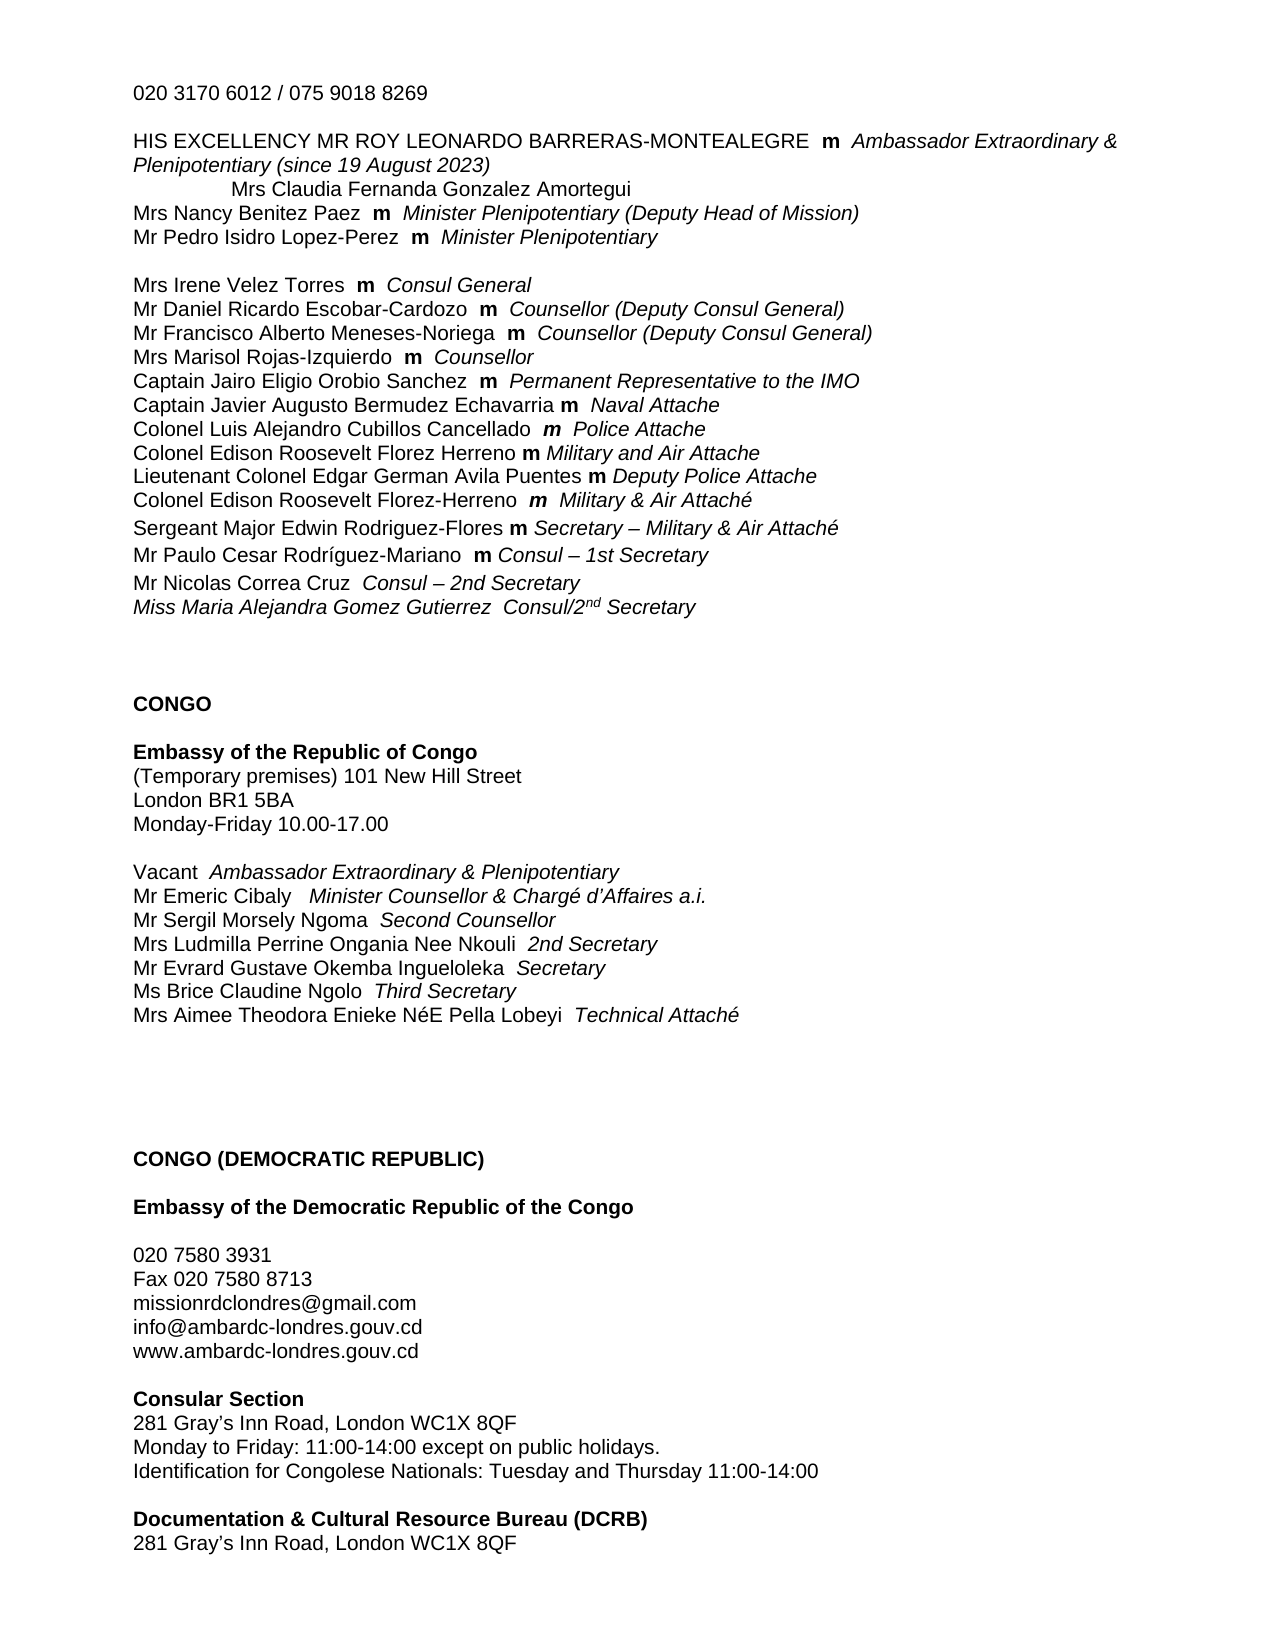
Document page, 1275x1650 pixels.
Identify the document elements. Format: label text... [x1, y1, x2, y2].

text Identification for Congolese Nationals: Tuesday and Thursday 11:00-14:00 [133, 1458, 1181, 1482]
text 281 Gray’s Inn Road, London WC1X 8QF [133, 1530, 1181, 1554]
text Mr Sergil Morsely Ngoma Second Counsellor [133, 907, 1181, 931]
text Sergeant Major Edwin Rodriguez-Flores m Secretary – Military & Air Attaché [133, 516, 1181, 540]
text Mrs Aimee Theodora Enieke NéE Pella Lobeyi Technical Attaché [133, 1003, 1181, 1027]
text Fax 020 7580 8713 [133, 1267, 1181, 1291]
text Mrs Irene Velez Torres m Consul General [133, 273, 1181, 297]
text info@ambardc-londres.gouv.cd [133, 1315, 1181, 1339]
text Captain Jairo Eligio Orobio Sanchez m Permanent Representative to the IMO [133, 368, 1181, 392]
text Mrs Claudia Fernanda Gonzalez Amortegui [133, 177, 1181, 201]
text Mr Pedro Isidro Lopez-Perez m Minister Plenipotentiary [133, 225, 1181, 249]
text London BR1 5BA [133, 788, 1181, 812]
text Colonel Edison Roosevelt Florez Herreno m Military and Air Attache [133, 440, 1181, 464]
text Vacant Ambassador Extraordinary & Plenipotentiary [133, 859, 1181, 883]
text Mrs Marisol Rojas-Izquierdo m Counsellor [133, 344, 1181, 368]
subtitle Embassy of the Republic of Congo [133, 740, 1181, 764]
text Mrs Ludmilla Perrine Ongania Nee Nkouli 2nd Secretary [133, 931, 1181, 955]
text Mr Nicolas Correa Cruz Consul – 2nd Secretary [133, 571, 1181, 595]
text CONGO (DEMOCRATIC REPUBLIC) [133, 1147, 1181, 1171]
text Miss Maria Alejandra Gomez Gutierrez Consul/2nd Secretary [133, 595, 1181, 619]
text Lieutenant Colonel Edgar German Avila Puentes m Deputy Police Attache [133, 464, 1181, 488]
text Colonel Edison Roosevelt Florez-Herreno m Military & Air Attaché [133, 488, 1181, 512]
text HIS EXCELLENCY MR ROY LEONARDO BARRERAS-MONTEALEGRE m Ambassador Extraordinary & Plenipotentiary (since 19 August 2023) [133, 129, 1181, 177]
text Mr Francisco Alberto Meneses-Noriega m Counsellor (Deputy Consul General) [133, 321, 1181, 344]
text Documentation & Cultural Resource Bureau (DCRB) [133, 1506, 1181, 1530]
text Monday-Friday 10.00-17.00 [133, 812, 1181, 836]
text Mr Emeric Cibaly Minister Counsellor & Chargé d’Affaires a.i. [133, 883, 1181, 907]
text Colonel Luis Alejandro Cubillos Cancellado m Police Attache [133, 416, 1181, 440]
text 020 7580 3931 [133, 1243, 1181, 1267]
text Captain Javier Augusto Bermudez Echavarria m Naval Attache [133, 392, 1181, 416]
text Consular Section [133, 1387, 1181, 1411]
text 020 3170 6012 / 075 9018 8269 [133, 81, 1181, 105]
text Ms Brice Claudine Ngolo Third Secretary [133, 979, 1181, 1003]
text Mrs Nancy Benitez Paez m Minister Plenipotentiary (Deputy Head of Mission) [133, 201, 1181, 225]
text Mr Paulo Cesar Rodríguez-Mariano m Consul – 1st Secretary [133, 543, 1181, 567]
text 281 Gray’s Inn Road, London WC1X 8QF [133, 1411, 1181, 1434]
text CONGO [133, 692, 1181, 716]
text Mr Evrard Gustave Okemba Ingueloleka Secretary [133, 955, 1181, 979]
text (Temporary premises) 101 New Hill Street [133, 764, 1181, 788]
subtitle Embassy of the Democratic Republic of the Congo [133, 1195, 1181, 1219]
text www.ambardc-londres.gouv.cd [133, 1339, 1181, 1363]
text missionrdclondres@gmail.com [133, 1291, 1181, 1315]
text Mr Daniel Ricardo Escobar-Cardozo m Counsellor (Deputy Consul General) [133, 297, 1181, 321]
text Monday to Friday: 11:00-14:00 except on public holidays. [133, 1434, 1181, 1458]
